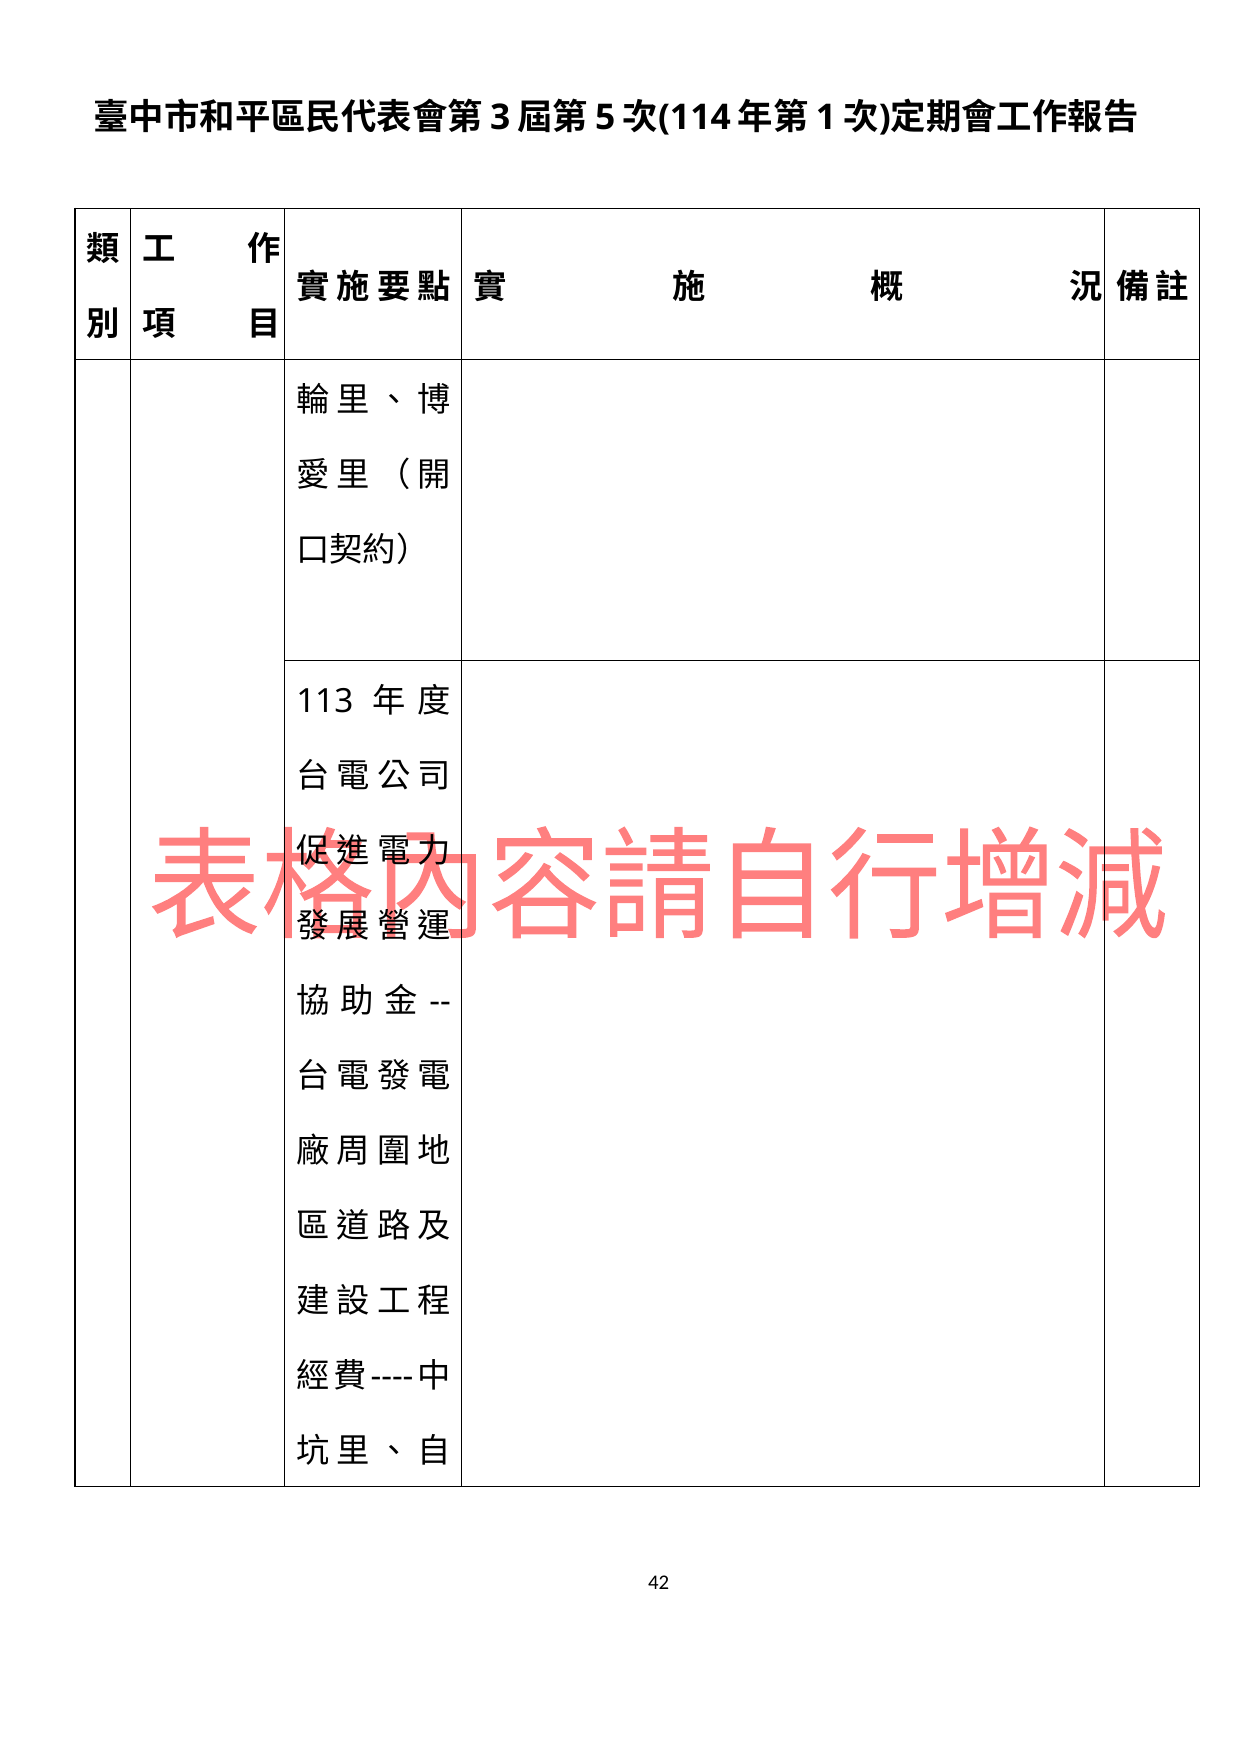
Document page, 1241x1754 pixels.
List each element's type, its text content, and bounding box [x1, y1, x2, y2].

table_header 類別 [76, 209, 130, 359]
table_cell [1105, 661, 1199, 1486]
table_cell 輪里、博愛里（開口契約） [285, 360, 461, 660]
table_cell 113年度台電公司促進電力發展營運協助金--台電發電廠周圍地區道路及建設工程經費----中坑里、自 [285, 661, 461, 1486]
table_cell [1105, 360, 1199, 660]
table_header 工作 項目 [131, 209, 284, 359]
table_header 備註 [1105, 209, 1199, 359]
table_header 實施概況 [462, 209, 1104, 359]
table_cell [462, 360, 1104, 660]
table_cell [462, 661, 1104, 1486]
table_header 實施要點 [285, 209, 461, 359]
